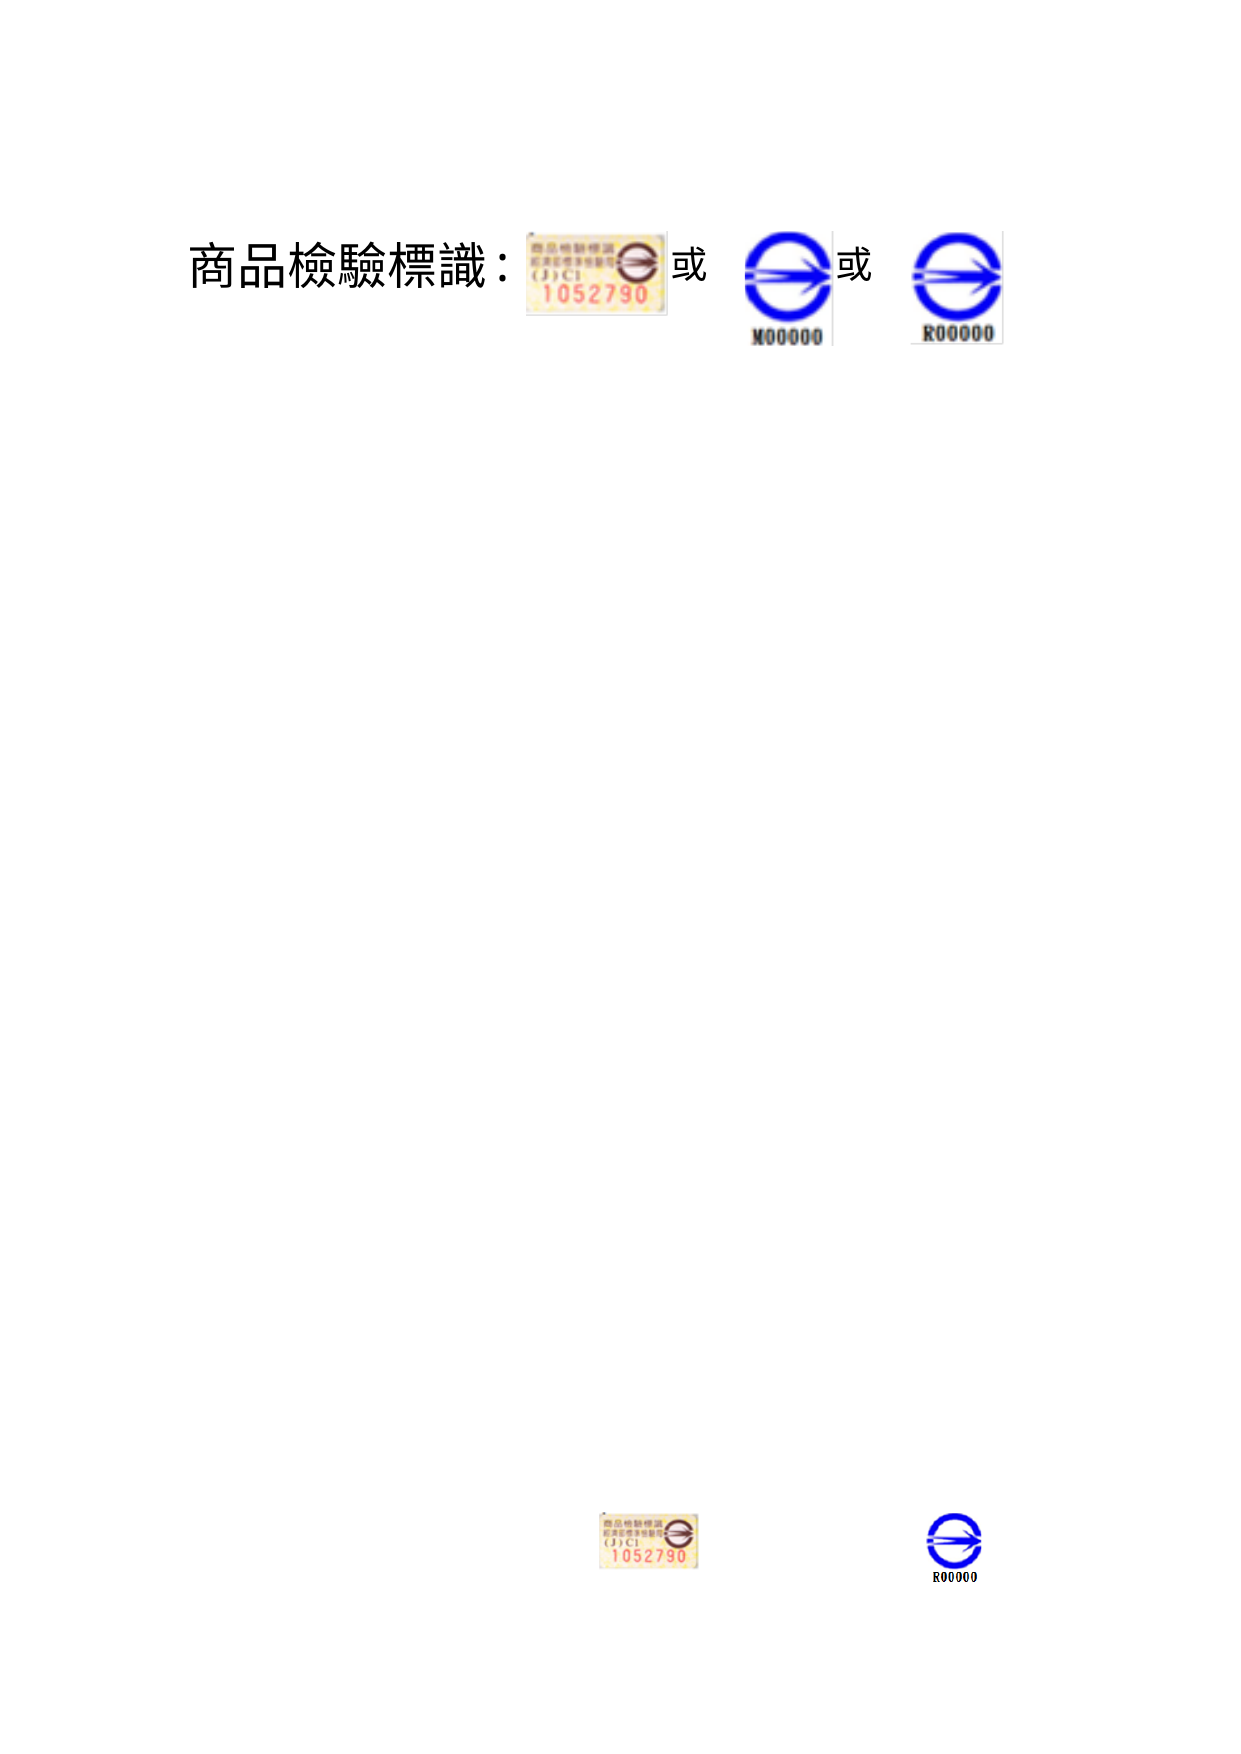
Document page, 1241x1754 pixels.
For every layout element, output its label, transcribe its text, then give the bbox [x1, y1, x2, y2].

text 商品檢驗標識: 或 或 [187, 158, 1053, 346]
